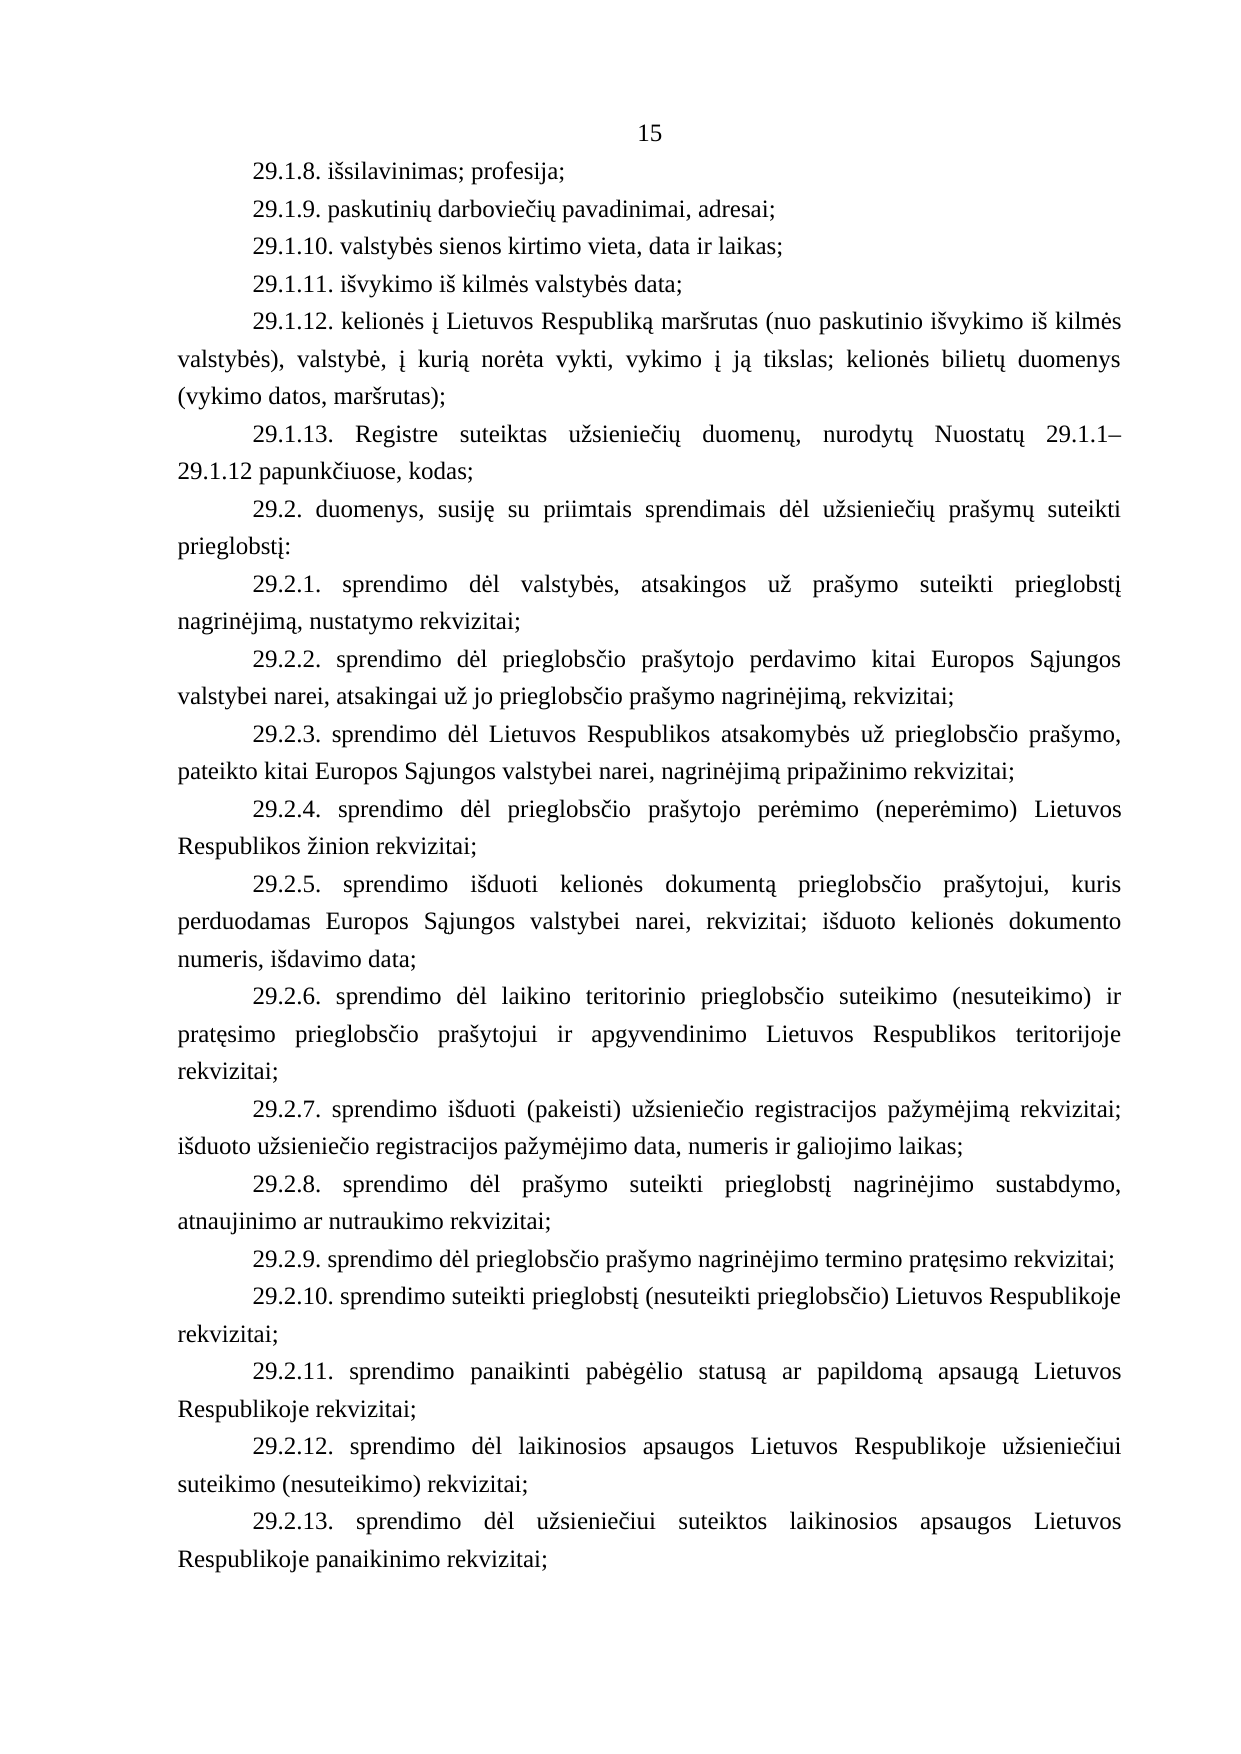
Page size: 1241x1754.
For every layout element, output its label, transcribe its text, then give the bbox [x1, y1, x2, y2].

text 29.1.13. Registre suteiktas užsieniečių duomenų, nurodytų Nuostatų 29.1.1–29.1.12 papunkčiuose, kodas; [177, 410, 1122, 485]
text 29.2.5. sprendimo išduoti kelionės dokumentą prieglobsčio prašytojui, kuris perduodamas Europos Sąjungos valstybei narei, rekvizitai; išduoto kelionės dokumento numeris, išdavimo data; [177, 860, 1122, 973]
text 29.1.11. išvykimo iš kilmės valstybės data; [177, 260, 1122, 298]
text 29.2.8. sprendimo dėl prašymo suteikti prieglobstį nagrinėjimo sustabdymo, atnaujinimo ar nutraukimo rekvizitai; [177, 1160, 1122, 1235]
text 29.2.11. sprendimo panaikinti pabėgėlio statusą ar papildomą apsaugą Lietuvos Respublikoje rekvizitai; [177, 1348, 1122, 1423]
text 29.2.4. sprendimo dėl prieglobsčio prašytojo perėmimo (neperėmimo) Lietuvos Respublikos žinion rekvizitai; [177, 785, 1122, 860]
text 29.2.9. sprendimo dėl prieglobsčio prašymo nagrinėjimo termino pratęsimo rekvizitai; [177, 1235, 1122, 1273]
text 29.2.10. sprendimo suteikti prieglobstį (nesuteikti prieglobsčio) Lietuvos Respublikoje rekvizitai; [177, 1273, 1122, 1348]
text 29.1.8. išsilavinimas; profesija; [177, 148, 1122, 185]
text 29.2.7. sprendimo išduoti (pakeisti) užsieniečio registracijos pažymėjimą rekvizitai; išduoto užsieniečio registracijos pažymėjimo data, numeris ir galiojimo laikas; [177, 1085, 1122, 1160]
text 29.1.9. paskutinių darboviečių pavadinimai, adresai; [177, 185, 1122, 223]
text 29.2.1. sprendimo dėl valstybės, atsakingos už prašymo suteikti prieglobstį nagrinėjimą, nustatymo rekvizitai; [177, 560, 1122, 635]
text 29.2. duomenys, susiję su priimtais sprendimais dėl užsieniečių prašymų suteikti prieglobstį: [177, 485, 1122, 560]
text 29.2.13. sprendimo dėl užsieniečiui suteiktos laikinosios apsaugos Lietuvos Respublikoje panaikinimo rekvizitai; [177, 1498, 1122, 1573]
text 29.1.10. valstybės sienos kirtimo vieta, data ir laikas; [177, 223, 1122, 260]
text 29.2.3. sprendimo dėl Lietuvos Respublikos atsakomybės už prieglobsčio prašymo, pateikto kitai Europos Sąjungos valstybei narei, nagrinėjimą pripažinimo rekvizitai; [177, 710, 1122, 785]
text 29.2.6. sprendimo dėl laikino teritorinio prieglobsčio suteikimo (nesuteikimo) ir pratęsimo prieglobsčio prašytojui ir apgyvendinimo Lietuvos Respublikos teritorijoje rekvizitai; [177, 973, 1122, 1085]
text 29.2.2. sprendimo dėl prieglobsčio prašytojo perdavimo kitai Europos Sąjungos valstybei narei, atsakingai už jo prieglobsčio prašymo nagrinėjimą, rekvizitai; [177, 635, 1122, 710]
text 29.2.12. sprendimo dėl laikinosios apsaugos Lietuvos Respublikoje užsieniečiui suteikimo (nesuteikimo) rekvizitai; [177, 1423, 1122, 1498]
text 29.1.12. kelionės į Lietuvos Respubliką maršrutas (nuo paskutinio išvykimo iš kilmės valstybės), valstybė, į kurią norėta vykti, vykimo į ją tikslas; kelionės bilietų duomenys (vykimo datos, maršrutas); [177, 298, 1122, 410]
